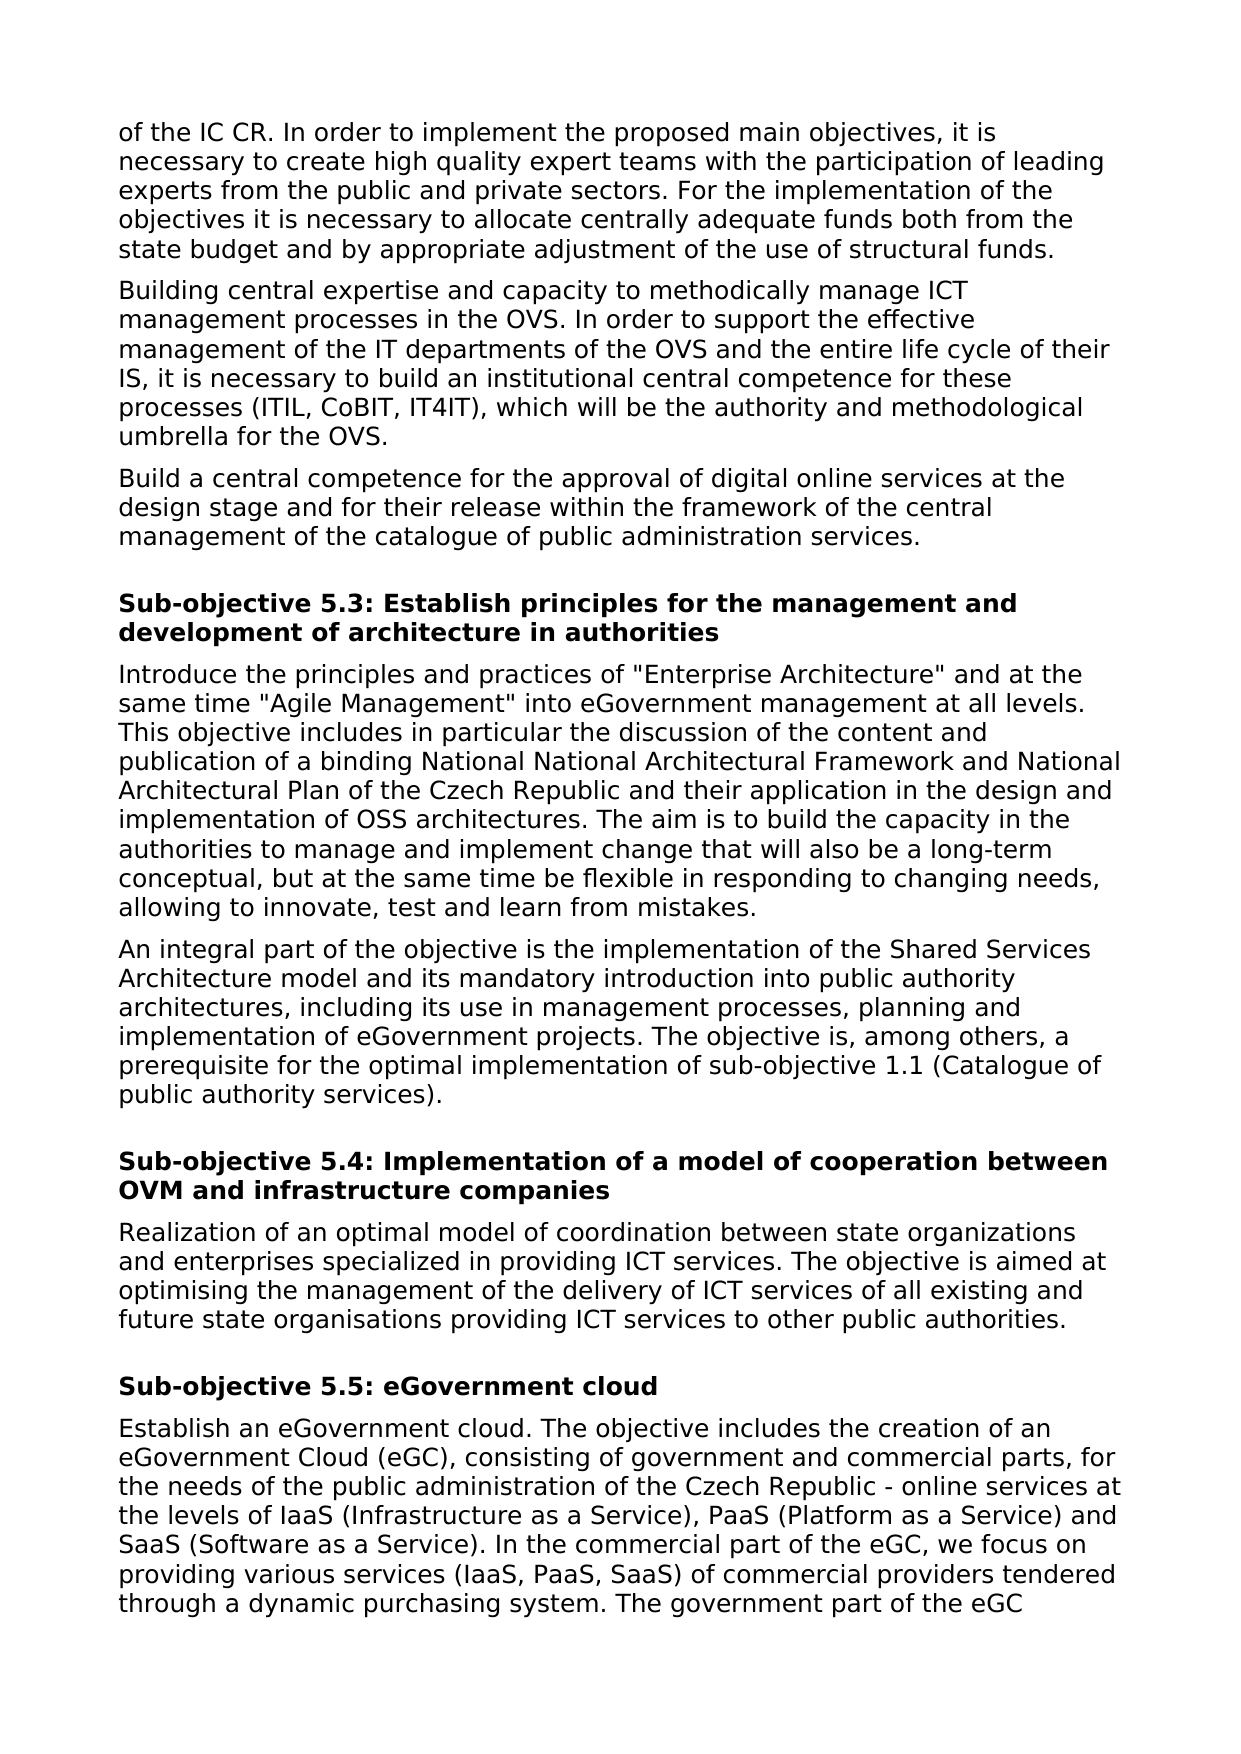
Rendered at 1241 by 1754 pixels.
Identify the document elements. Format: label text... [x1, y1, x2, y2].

text An integral part of the objective is the implementation of the Shared Services Architecture model and its mandatory introduction into public authority architectures, including its use in management processes, planning and implementation of eGovernment projects. The objective is, among others, a prerequisite for the optimal implementation of sub-objective 1.1 (Catalogue of public authority services). [118, 935, 1122, 1110]
text Introduce the principles and practices of "Enterprise Architecture" and at the same time "Agile Management" into eGovernment management at all levels. This objective includes in particular the discussion of the content and publication of a binding National National Architectural Framework and National Architectural Plan of the Czech Republic and their application in the design and implementation of OSS architectures. The aim is to build the capacity in the authorities to manage and implement change that will also be a long-term conceptual, but at the same time be flexible in responding to changing needs, allowing to innovate, test and learn from mistakes. [118, 660, 1122, 922]
text Building central expertise and capacity to methodically manage ICT management processes in the OVS. In order to support the effective management of the IT departments of the OVS and the entire life cycle of their IS, it is necessary to build an institutional central competence for these processes (ITIL, CoBIT, IT4IT), which will be the authority and methodological umbrella for the OVS. [118, 276, 1122, 451]
subtitle Sub-objective 5.5: eGovernment cloud [118, 1372, 1122, 1401]
text Establish an eGovernment cloud. The objective includes the creation of an eGovernment Cloud (eGC), consisting of government and commercial parts, for the needs of the public administration of the Czech Republic - online services at the levels of IaaS (Infrastructure as a Service), PaaS (Platform as a Service) and SaaS (Software as a Service). In the commercial part of the eGC, we focus on providing various services (IaaS, PaaS, SaaS) of commercial providers tendered through a dynamic purchasing system. The government part of the eGC [118, 1414, 1122, 1618]
subtitle Sub-objective 5.3: Establish principles for the management and development of architecture in authorities [118, 589, 1122, 647]
text Realization of an optimal model of coordination between state organizations and enterprises specialized in providing ICT services. The objective is aimed at optimising the management of the delivery of ICT services of all existing and future state organisations providing ICT services to other public authorities. [118, 1218, 1122, 1335]
subtitle Sub-objective 5.4: Implementation of a model of cooperation between OVM and infrastructure companies [118, 1147, 1122, 1206]
text Build a central competence for the approval of digital online services at the design stage and for their release within the framework of the central management of the catalogue of public administration services. [118, 464, 1122, 551]
text of the IC CR. In order to implement the proposed main objectives, it is necessary to create high quality expert teams with the participation of leading experts from the public and private sectors. For the implementation of the objectives it is necessary to allocate centrally adequate funds both from the state budget and by appropriate adjustment of the use of structural funds. [118, 118, 1122, 264]
